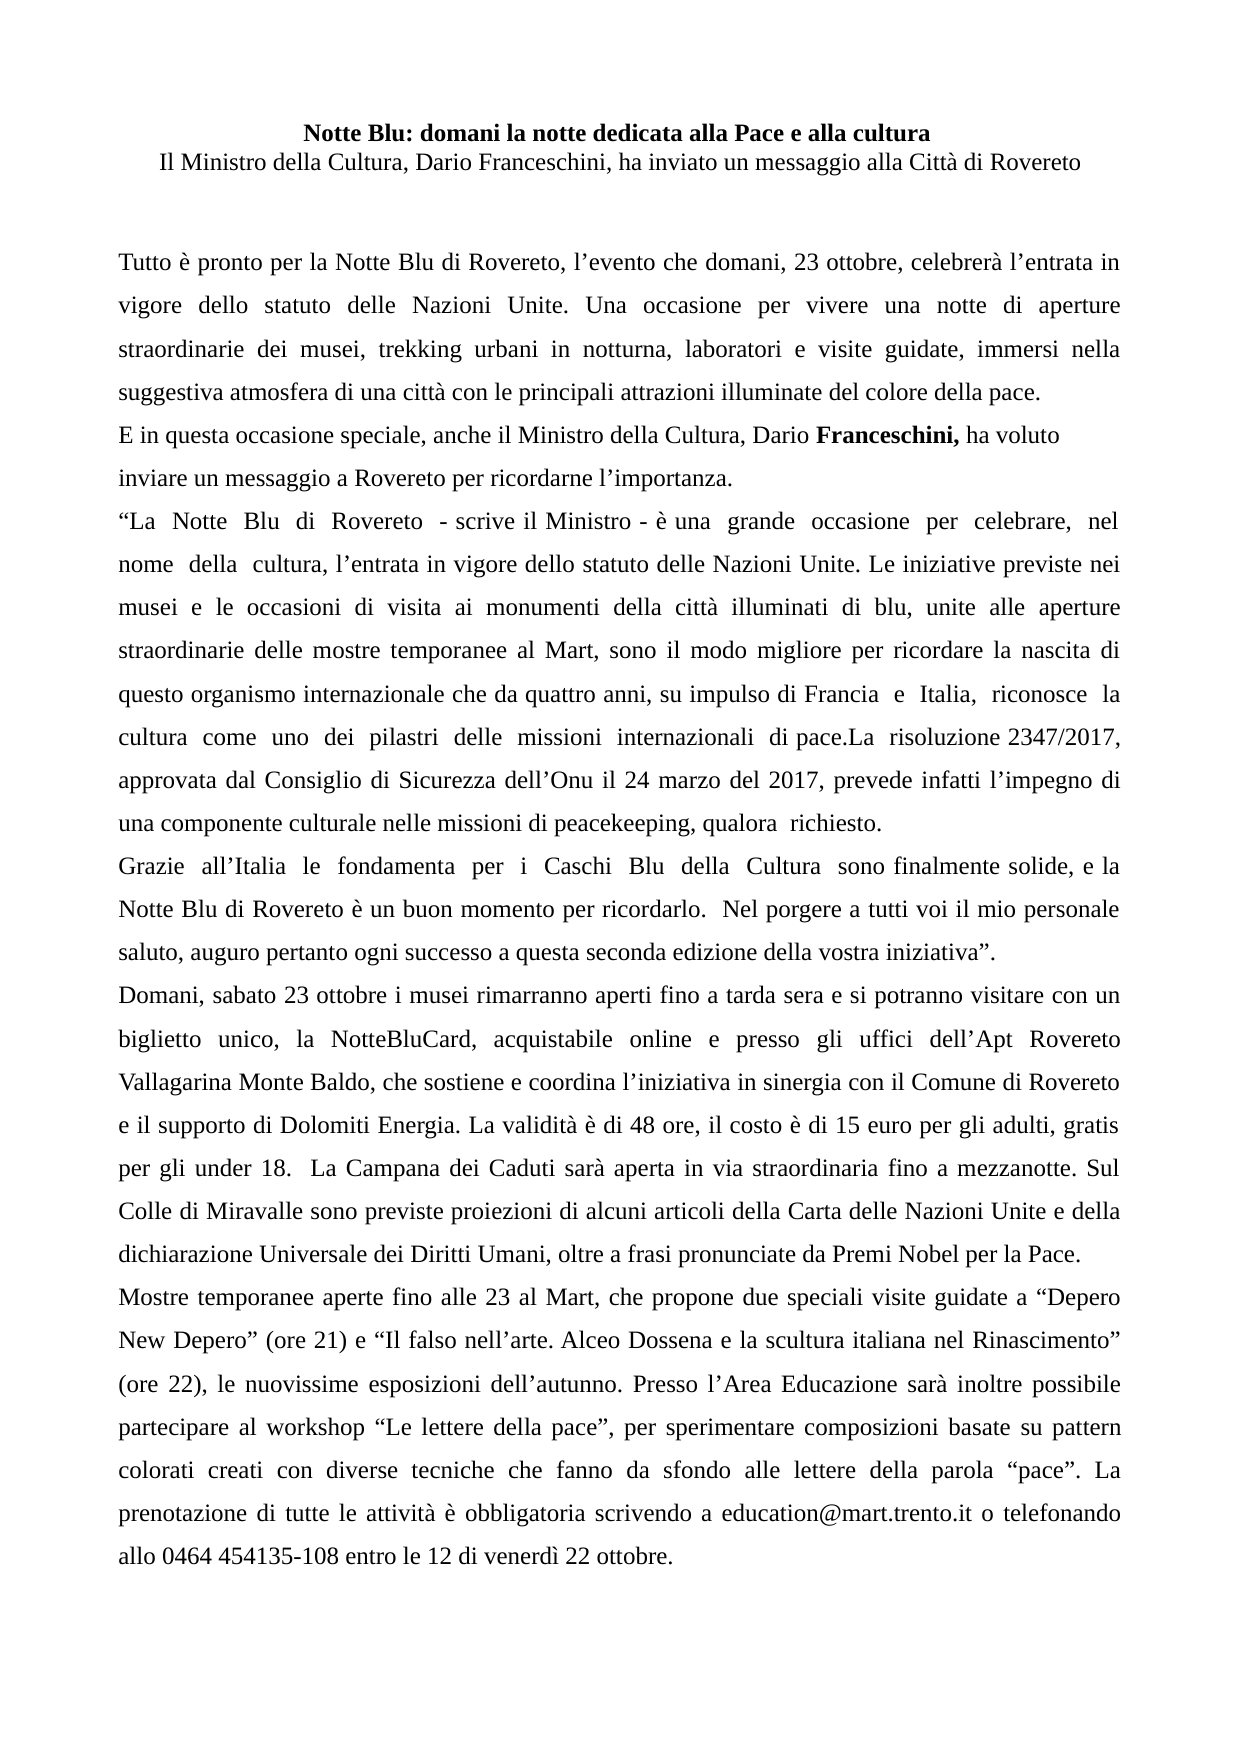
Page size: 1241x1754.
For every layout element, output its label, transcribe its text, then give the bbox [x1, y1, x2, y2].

text Mostre temporanee aperte fino alle 23 al Mart, che propone due speciali visite guidate a “Depero New Depero” (ore 21) e “Il falso nell’arte. Alceo Dossena e la scultura italiana nel Rinascimento” (ore 22), le nuovissime esposizioni dell’autunno. Presso l’Area Educazione sarà inoltre possibile partecipare al workshop “Le lettere della pace”, per sperimentare composizioni basate su pattern colorati creati con diverse tecniche che fanno da sfondo alle lettere della parola “pace”. La prenotazione di tutte le attività è obbligatoria scrivendo a education@mart.trento.it o telefonando allo 0464 454135-108 entro le 12 di venerdì 22 ottobre. [118, 1282, 1122, 1570]
text Tutto è pronto per la Notte Blu di Rovereto, l’evento che domani, 23 ottobre, celebrerà l’entrata in vigore dello statuto delle Nazioni Unite. Una occasione per vivere una notte di aperture straordinarie dei musei, trekking urbani in notturna, laboratori e visite guidate, immersi nella suggestiva atmosfera di una città con le principali attrazioni illuminate del colore della pace. [118, 247, 1122, 406]
text Notte Blu: domani la notte dedicata alla Pace e alla cultura [118, 118, 1122, 147]
text “La Notte Blu di Rovereto - scrive il Ministro - è una grande occasione per celebrare, nel nome della cultura, l’entrata in vigore dello statuto delle Nazioni Unite. Le iniziative previste nei musei e le occasioni di visita ai monumenti della città illuminati di blu, unite alle aperture straordinarie delle mostre temporanee al Mart, sono il modo migliore per ricordare la nascita di questo organismo internazionale che da quattro anni, su impulso di Francia e Italia, riconosce la cultura come uno dei pilastri delle missioni internazionali di pace.La risoluzione 2347/2017, approvata dal Consiglio di Sicurezza dell’Onu il 24 marzo del 2017, prevede infatti l’impegno di una componente culturale nelle missioni di peacekeeping, qualora richiesto. [118, 506, 1122, 837]
text Il Ministro della Cultura, Dario Franceschini, ha inviato un messaggio alla Città di Rovereto [118, 147, 1122, 176]
text E in questa occasione speciale, anche il Ministro della Cultura, Dario Franceschini, ha voluto inviare un messaggio a Rovereto per ricordarne l’importanza. [118, 420, 1122, 492]
text Domani, sabato 23 ottobre i musei rimarranno aperti fino a tarda sera e si potranno visitare con un biglietto unico, la NotteBluCard, acquistabile online e presso gli uffici dell’Apt Rovereto Vallagarina Monte Baldo, che sostiene e coordina l’iniziativa in sinergia con il Comune di Rovereto e il supporto di Dolomiti Energia. La validità è di 48 ore, il costo è di 15 euro per gli adulti, gratis per gli under 18. La Campana dei Caduti sarà aperta in via straordinaria fino a mezzanotte. Sul Colle di Miravalle sono previste proiezioni di alcuni articoli della Carta delle Nazioni Unite e della dichiarazione Universale dei Diritti Umani, oltre a frasi pronunciate da Premi Nobel per la Pace. [118, 981, 1122, 1268]
text Grazie all’Italia le fondamenta per i Caschi Blu della Cultura sono finalmente solide, e la Notte Blu di Rovereto è un buon momento per ricordarlo. Nel porgere a tutti voi il mio personale saluto, auguro pertanto ogni successo a questa seconda edizione della vostra iniziativa”. [118, 851, 1122, 966]
